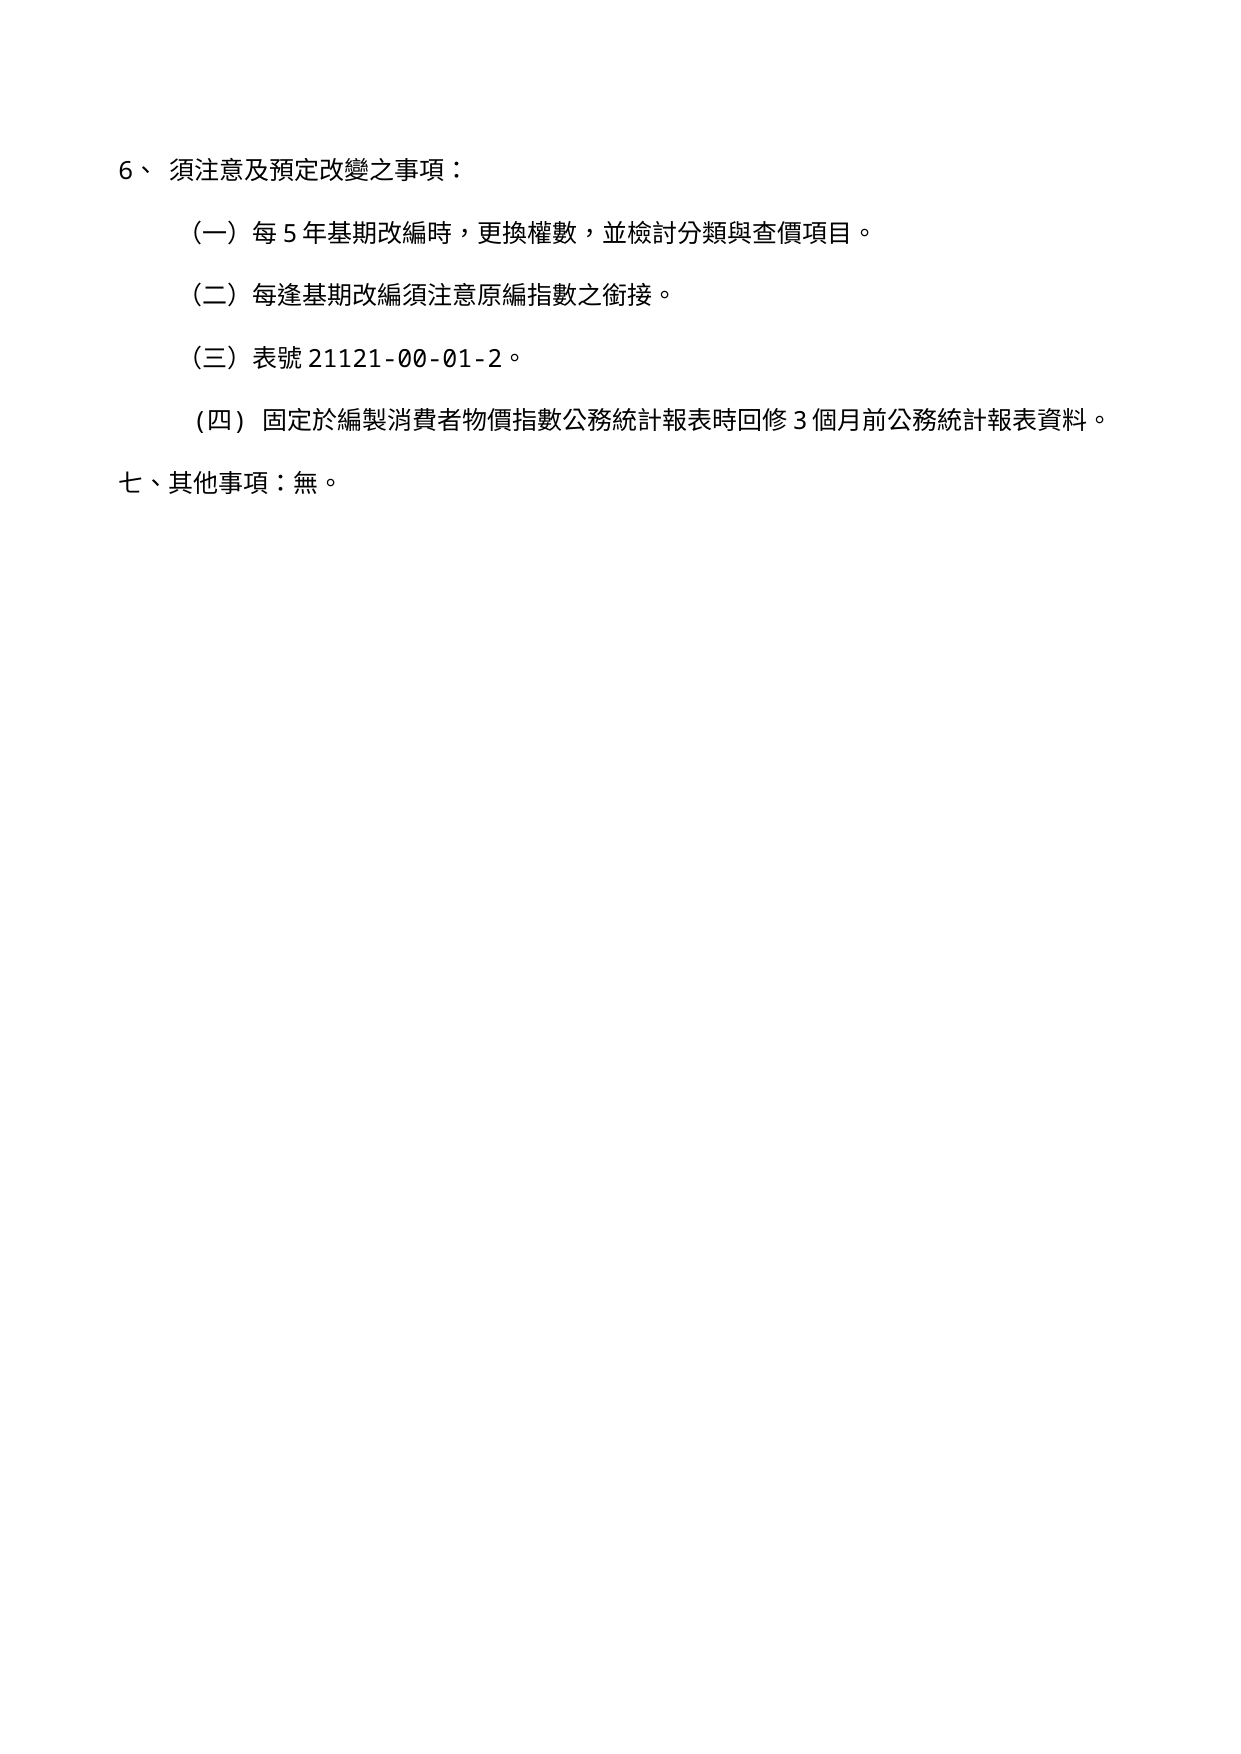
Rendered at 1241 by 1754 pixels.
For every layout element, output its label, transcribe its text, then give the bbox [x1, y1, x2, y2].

list 須注意及預定改變之事項： [118, 127, 1122, 189]
text 七、其他事項：無。 [118, 439, 1122, 502]
text (四) 固定於編製消費者物價指數公務統計報表時回修3個月前公務統計報表資料。 [177, 377, 1122, 439]
text （一）每5年基期改編時，更換權數，並檢討分類與查價項目。 [177, 189, 1122, 252]
text （三）表號21121-00-01-2。 [177, 314, 1122, 377]
text （二）每逢基期改編須注意原編指數之銜接。 [177, 252, 1122, 314]
